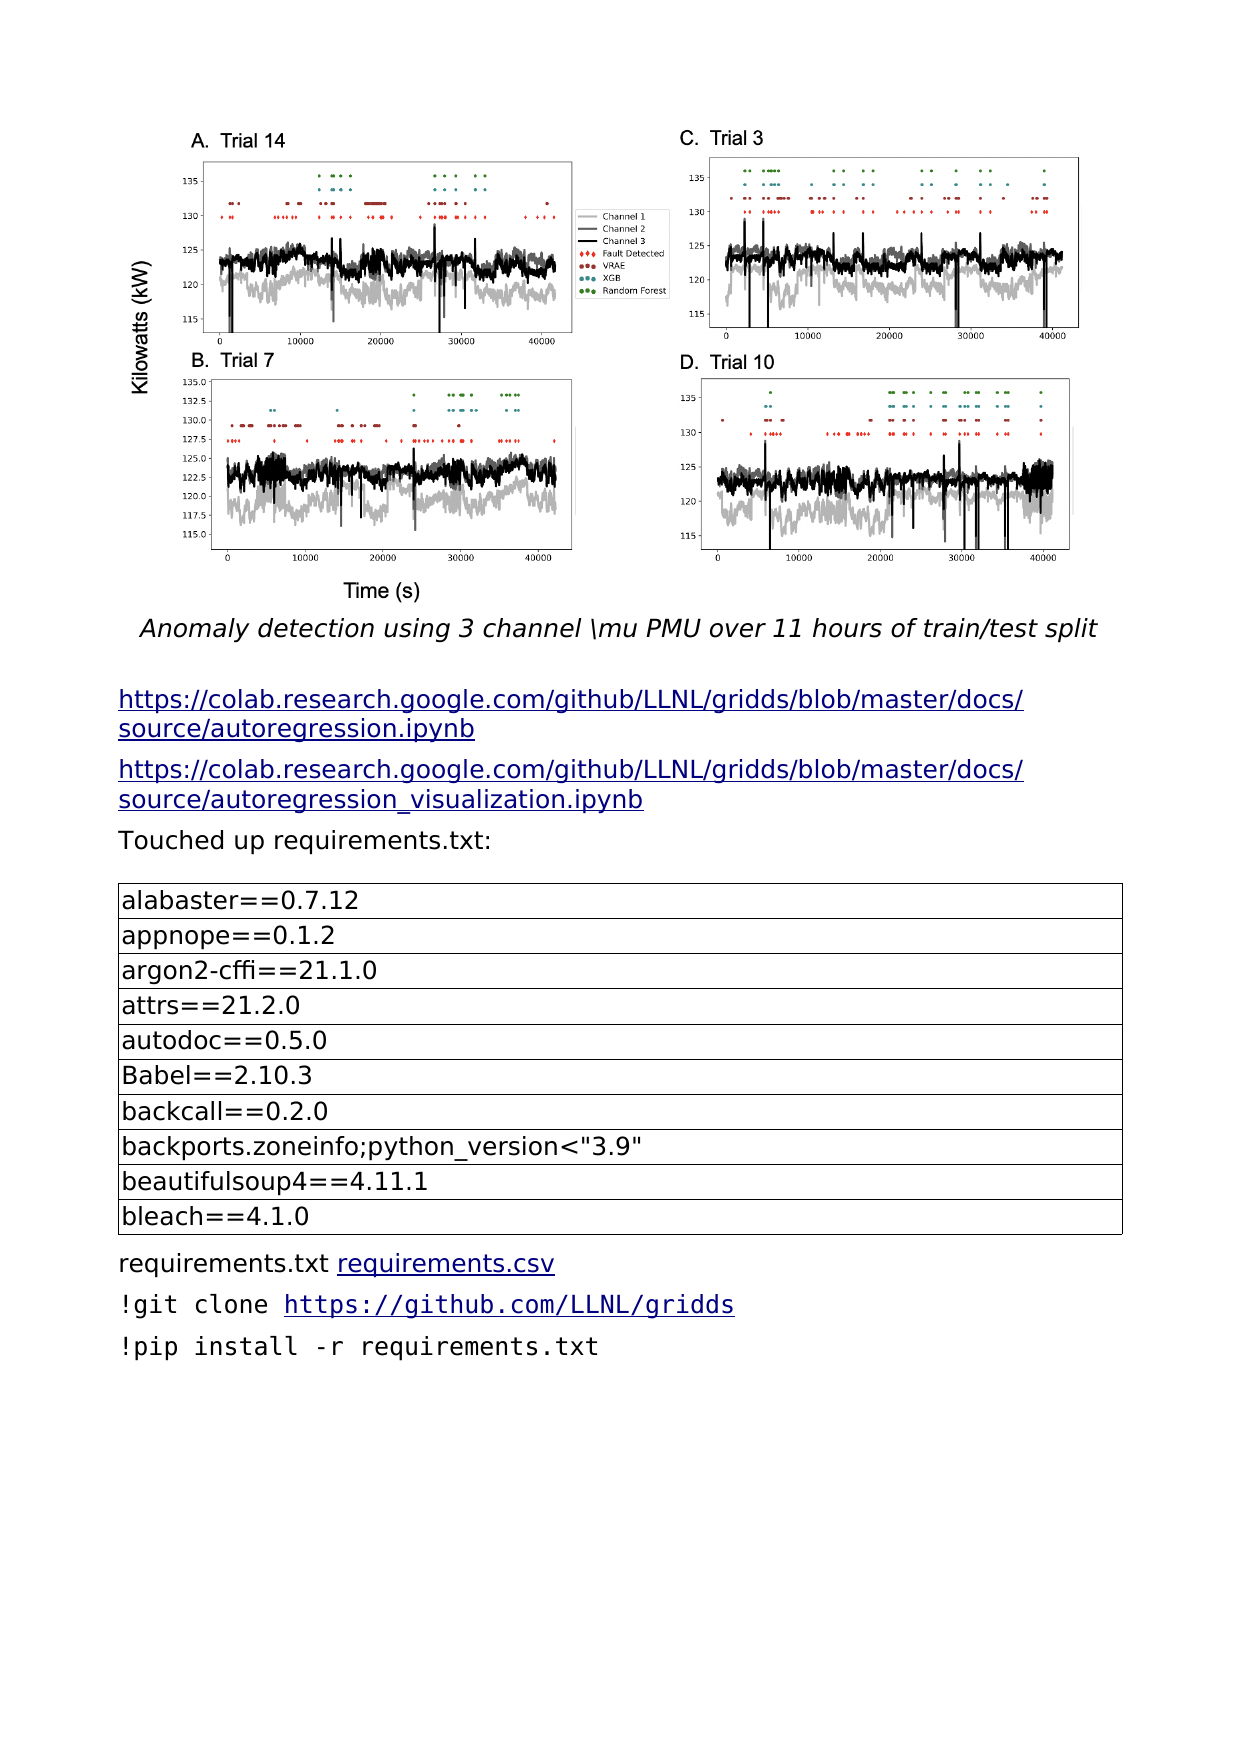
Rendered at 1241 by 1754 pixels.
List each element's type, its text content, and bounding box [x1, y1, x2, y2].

table_cell backports.zoneinfo;python_version<"3.9" [119, 1130, 1122, 1164]
text https://colab.research.google.com/github/LLNL/gridds/blob/master/docs/source/autoregression_visualization.ipynb [118, 756, 1122, 814]
table_cell beautifulsoup4==4.11.1 [119, 1165, 1122, 1199]
table_cell attrs==21.2.0 [119, 989, 1122, 1023]
table_cell argon2-cffi==21.1.0 [119, 954, 1122, 988]
text Touched up requirements.txt: [118, 827, 1122, 856]
table_cell bleach==4.1.0 [119, 1200, 1122, 1234]
text https://colab.research.google.com/github/LLNL/gridds/blob/master/docs/source/autoregression.ipynb [118, 685, 1122, 743]
table_cell autodoc==0.5.0 [119, 1025, 1122, 1058]
text !pip install -r requirements.txt [118, 1332, 1122, 1361]
table_cell appnope==0.1.2 [119, 919, 1122, 953]
text !git clone https://github.com/LLNL/gridds [118, 1291, 1122, 1320]
table_cell Babel==2.10.3 [119, 1060, 1122, 1094]
table_header alabaster==0.7.12 [119, 884, 1122, 918]
text Anomaly detection using 3 channel \mu PMU over 11 hours of train/test split [118, 614, 1122, 643]
text requirements.txt requirements.csv [118, 1249, 1122, 1278]
table_cell backcall==0.2.0 [119, 1095, 1122, 1129]
picture [118, 118, 1123, 614]
